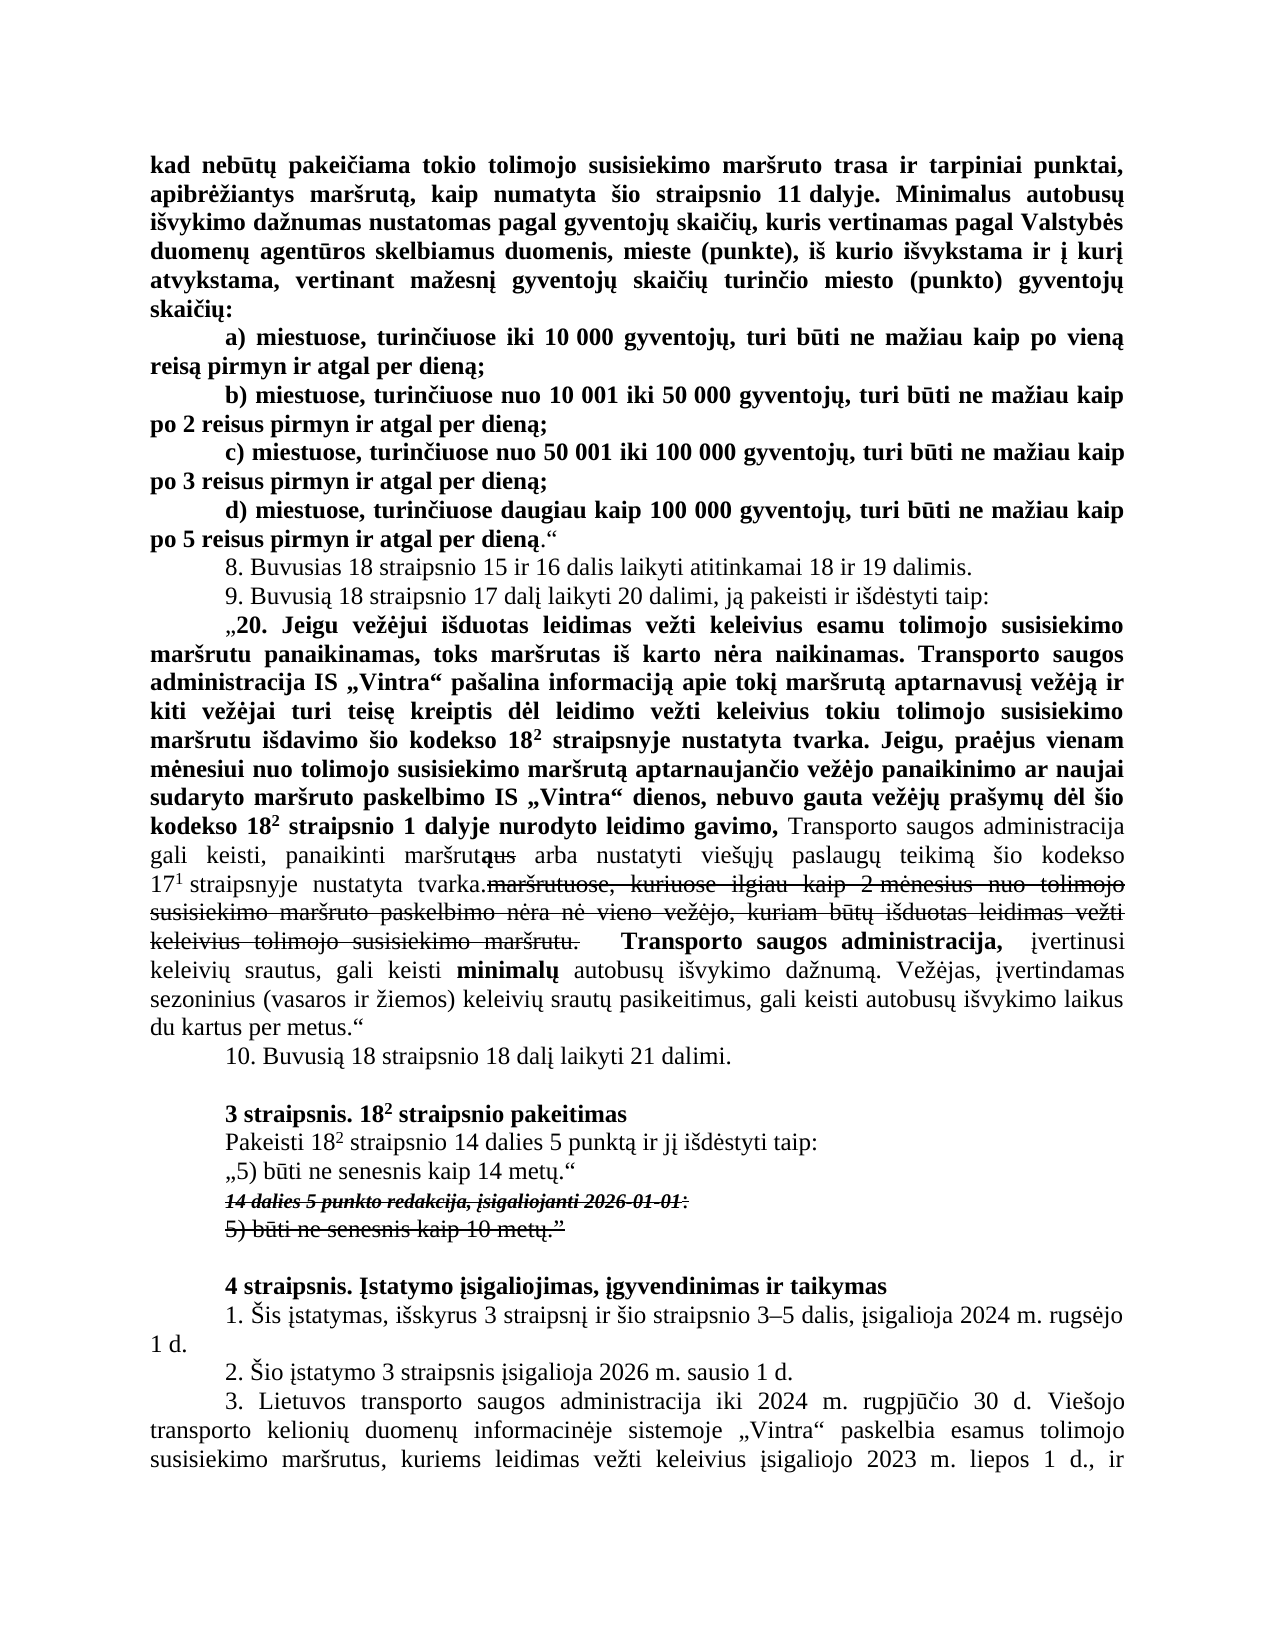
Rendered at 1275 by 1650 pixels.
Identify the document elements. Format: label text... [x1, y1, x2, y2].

text 3. Lietuvos transporto saugos administracija iki 2024 m. rugpjūčio 30 d. Viešojo transporto kelionių duomenų informacinėje sistemoje „Vintra“ paskelbia esamus tolimojo susisiekimo maršrutus, kuriems leidimas vežti keleivius įsigaliojo 2023 m. liepos 1 d., ir [150, 1386, 1125, 1472]
text a) miestuose, turinčiuose iki 10 000 gyventojų, turi būti ne mažiau kaip po vieną reisą pirmyn ir atgal per dieną; [150, 322, 1125, 380]
text d) miestuose, turinčiuose daugiau kaip 100 000 gyventojų, turi būti ne mažiau kaip po 5 reisus pirmyn ir atgal per dieną.“ [150, 495, 1125, 552]
text kad nebūtų pakeičiama tokio tolimojo susisiekimo maršruto trasa ir tarpiniai punktai, apibrėžiantys maršrutą, kaip numatyta šio straipsnio 11 dalyje. Minimalus autobusų išvykimo dažnumas nustatomas pagal gyventojų skaičių, kuris vertinamas pagal Valstybės duomenų agentūros skelbiamus duomenis, mieste (punkte), iš kurio išvykstama ir į kurį atvykstama, vertinant mažesnį gyventojų skaičių turinčio miesto (punkto) gyventojų skaičių: [150, 150, 1125, 322]
text Pakeisti 182 straipsnio 14 dalies 5 punktą ir jį išdėstyti taip: [150, 1127, 1125, 1156]
text 5) būti ne senesnis kaip 10 metų.” [150, 1214, 1125, 1242]
text „5) būti ne senesnis kaip 14 metų.“ [150, 1156, 1125, 1185]
text 9. Buvusią 18 straipsnio 17 dalį laikyti 20 dalimi, ją pakeisti ir išdėstyti taip: [150, 581, 1125, 610]
text 2. Šio įstatymo 3 straipsnis įsigalioja 2026 m. sausio 1 d. [150, 1357, 1125, 1386]
text 1. Šis įstatymas, išskyrus 3 straipsnį ir šio straipsnio 3–5 dalis, įsigalioja 2024 m. rugsėjo 1 d. [150, 1300, 1125, 1357]
text „20. Jeigu vežėjui išduotas leidimas vežti keleivius esamu tolimojo susisiekimo maršrutu panaikinamas, toks maršrutas iš karto nėra naikinamas. Transporto saugos administracija IS „Vintra“ pašalina informaciją apie tokį maršrutą aptarnavusį vežėją ir kiti vežėjai turi teisę kreiptis dėl leidimo vežti keleivius tokiu tolimojo susisiekimo maršrutu išdavimo šio kodekso 182 straipsnyje nustatyta tvarka. Jeigu, praėjus vienam mėnesiui nuo tolimojo susisiekimo maršrutą aptarnaujančio vežėjo panaikinimo ar naujai sudaryto maršruto paskelbimo IS „Vintra“ dienos, nebuvo gauta vežėjų prašymų dėl šio kodekso 182 straipsnio 1 dalyje nurodyto leidimo gavimo, Transporto saugos administracija gali keisti, panaikinti maršrutąus arba nustatyti viešųjų paslaugų teikimą šio kodekso 171 straipsnyje nustatyta tvarka.maršrutuose, kuriuose ilgiau kaip 2 mėnesius nuo tolimojo susisiekimo maršruto paskelbimo nėra nė vieno vežėjo, kuriam būtų išduotas leidimas vežti keleivius tolimojo susisiekimo maršrutu. Transporto saugos administracija, įvertinusi keleivių srautus, gali keisti minimalų autobusų išvykimo dažnumą. Vežėjas, įvertindamas sezoninius (vasaros ir žiemos) keleivių srautų pasikeitimus, gali keisti autobusų išvykimo laikus du kartus per metus.“ [150, 914, 1125, 1041]
text „20. Jeigu vežėjui išduotas leidimas vežti keleivius esamu tolimojo susisiekimo maršrutu panaikinamas, toks maršrutas iš karto nėra naikinamas. Transporto saugos administracija IS „Vintra“ pašalina informaciją apie tokį maršrutą aptarnavusį vežėją ir kiti vežėjai turi teisę kreiptis dėl leidimo vežti keleivius tokiu tolimojo susisiekimo maršrutu išdavimo šio kodekso 182 straipsnyje nustatyta tvarka. Jeigu, praėjus vienam mėnesiui nuo tolimojo susisiekimo maršrutą aptarnaujančio vežėjo panaikinimo ar naujai sudaryto maršruto paskelbimo IS „Vintra“ dienos, nebuvo gauta vežėjų prašymų dėl šio kodekso 182 straipsnio 1 dalyje nurodyto leidimo gavimo, Transporto saugos administracija gali keisti, panaikinti maršrutąus arba nustatyti viešųjų paslaugų teikimą šio kodekso 171 straipsnyje nustatyta tvarka.maršrutuose, kuriuose ilgiau kaip 2 mėnesius nuo tolimojo susisiekimo maršruto paskelbimo nėra nė vieno vežėjo, kuriam būtų išduotas leidimas vežti keleivius tolimojo susisiekimo maršrutu. Transporto saugos administracija, įvertinusi keleivių srautus, gali keisti minimalų autobusų išvykimo dažnumą. Vežėjas, įvertindamas sezoninius (vasaros ir žiemos) keleivių srautų pasikeitimus, gali keisti autobusų išvykimo laikus du kartus per metus.“ [150, 610, 1125, 913]
text 3 straipsnis. 182 straipsnio pakeitimas [150, 1099, 1125, 1127]
text c) miestuose, turinčiuose nuo 50 001 iki 100 000 gyventojų, turi būti ne mažiau kaip po 3 reisus pirmyn ir atgal per dieną; [150, 437, 1125, 495]
text 8. Buvusias 18 straipsnio 15 ir 16 dalis laikyti atitinkamai 18 ir 19 dalimis. [150, 552, 1125, 581]
text b) miestuose, turinčiuose nuo 10 001 iki 50 000 gyventojų, turi būti ne mažiau kaip po 2 reisus pirmyn ir atgal per dieną; [150, 380, 1125, 437]
text 10. Buvusią 18 straipsnio 18 dalį laikyti 21 dalimi. [150, 1041, 1125, 1070]
text 4 straipsnis. Įstatymo įsigaliojimas, įgyvendinimas ir taikymas [225, 1271, 1125, 1300]
text 14 dalies 5 punkto redakcija, įsigaliojanti 2026-01-01: [150, 1185, 1125, 1214]
